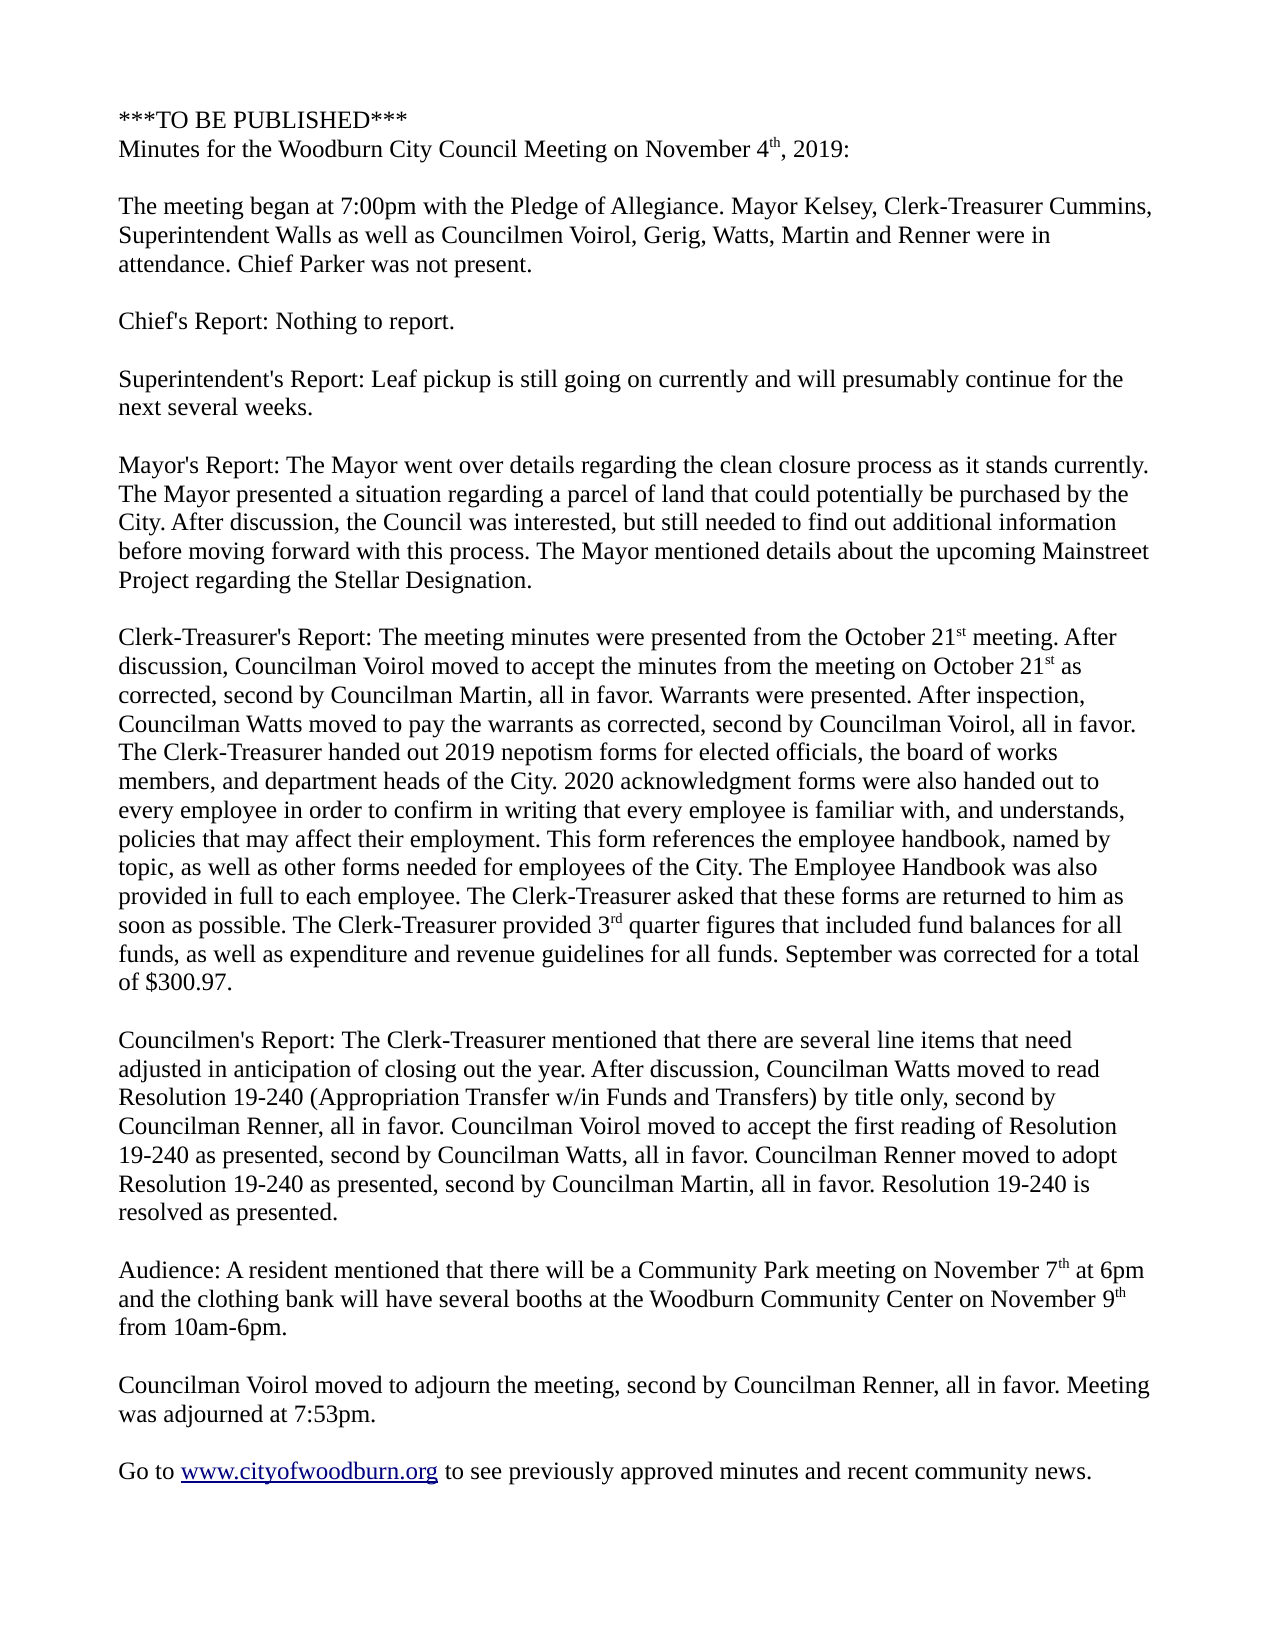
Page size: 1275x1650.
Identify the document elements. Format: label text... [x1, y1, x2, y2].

text Minutes for the Woodburn City Council Meeting on November 4th, 2019: [118, 134, 1157, 162]
text Councilmen's Report: The Clerk-Treasurer mentioned that there are several line items that need adjusted in anticipation of closing out the year. After discussion, Councilman Watts moved to read Resolution 19-240 (Appropriation Transfer w/in Funds and Transfers) by title only, second by Councilman Renner, all in favor. Councilman Voirol moved to accept the first reading of Resolution 19-240 as presented, second by Councilman Watts, all in favor. Councilman Renner moved to adopt Resolution 19-240 as presented, second by Councilman Martin, all in favor. Resolution 19-240 is resolved as presented. [118, 1025, 1157, 1226]
text ***TO BE PUBLISHED*** [118, 105, 1157, 134]
text Councilman Voirol moved to adjourn the meeting, second by Councilman Renner, all in favor. Meeting was adjourned at 7:53pm. [118, 1370, 1157, 1427]
text Clerk-Treasurer's Report: The meeting minutes were presented from the October 21st meeting. After discussion, Councilman Voirol moved to accept the minutes from the meeting on October 21st as corrected, second by Councilman Martin, all in favor. Warrants were presented. After inspection, Councilman Watts moved to pay the warrants as corrected, second by Councilman Voirol, all in favor. The Clerk-Treasurer handed out 2019 nepotism forms for elected officials, the board of works members, and department heads of the City. 2020 acknowledgment forms were also handed out to every employee in order to confirm in writing that every employee is familiar with, and understands, policies that may affect their employment. This form references the employee handbook, named by topic, as well as other forms needed for employees of the City. The Employee Handbook was also provided in full to each employee. The Clerk-Treasurer asked that these forms are returned to him as soon as possible. The Clerk-Treasurer provided 3rd quarter figures that included fund balances for all funds, as well as expenditure and revenue guidelines for all funds. September was corrected for a total of $300.97. [118, 622, 1157, 996]
text The meeting began at 7:00pm with the Pledge of Allegiance. Mayor Kelsey, Clerk-Treasurer Cummins, Superintendent Walls as well as Councilmen Voirol, Gerig, Watts, Martin and Renner were in attendance. Chief Parker was not present. [118, 191, 1157, 277]
text Chief's Report: Nothing to report. [118, 306, 1157, 335]
text Mayor's Report: The Mayor went over details regarding the clean closure process as it stands currently. The Mayor presented a situation regarding a parcel of land that could potentially be purchased by the City. After discussion, the Council was interested, but still needed to find out additional information before moving forward with this process. The Mayor mentioned details about the upcoming Mainstreet Project regarding the Stellar Designation. [118, 450, 1157, 594]
text Superintendent's Report: Leaf pickup is still going on currently and will presumably continue for the next several weeks. [118, 364, 1157, 421]
text Go to www.cityofwoodburn.org to see previously approved minutes and recent community news. [118, 1456, 1157, 1485]
text Audience: A resident mentioned that there will be a Community Park meeting on November 7th at 6pm and the clothing bank will have several booths at the Woodburn Community Center on November 9th from 10am-6pm. [118, 1255, 1157, 1341]
